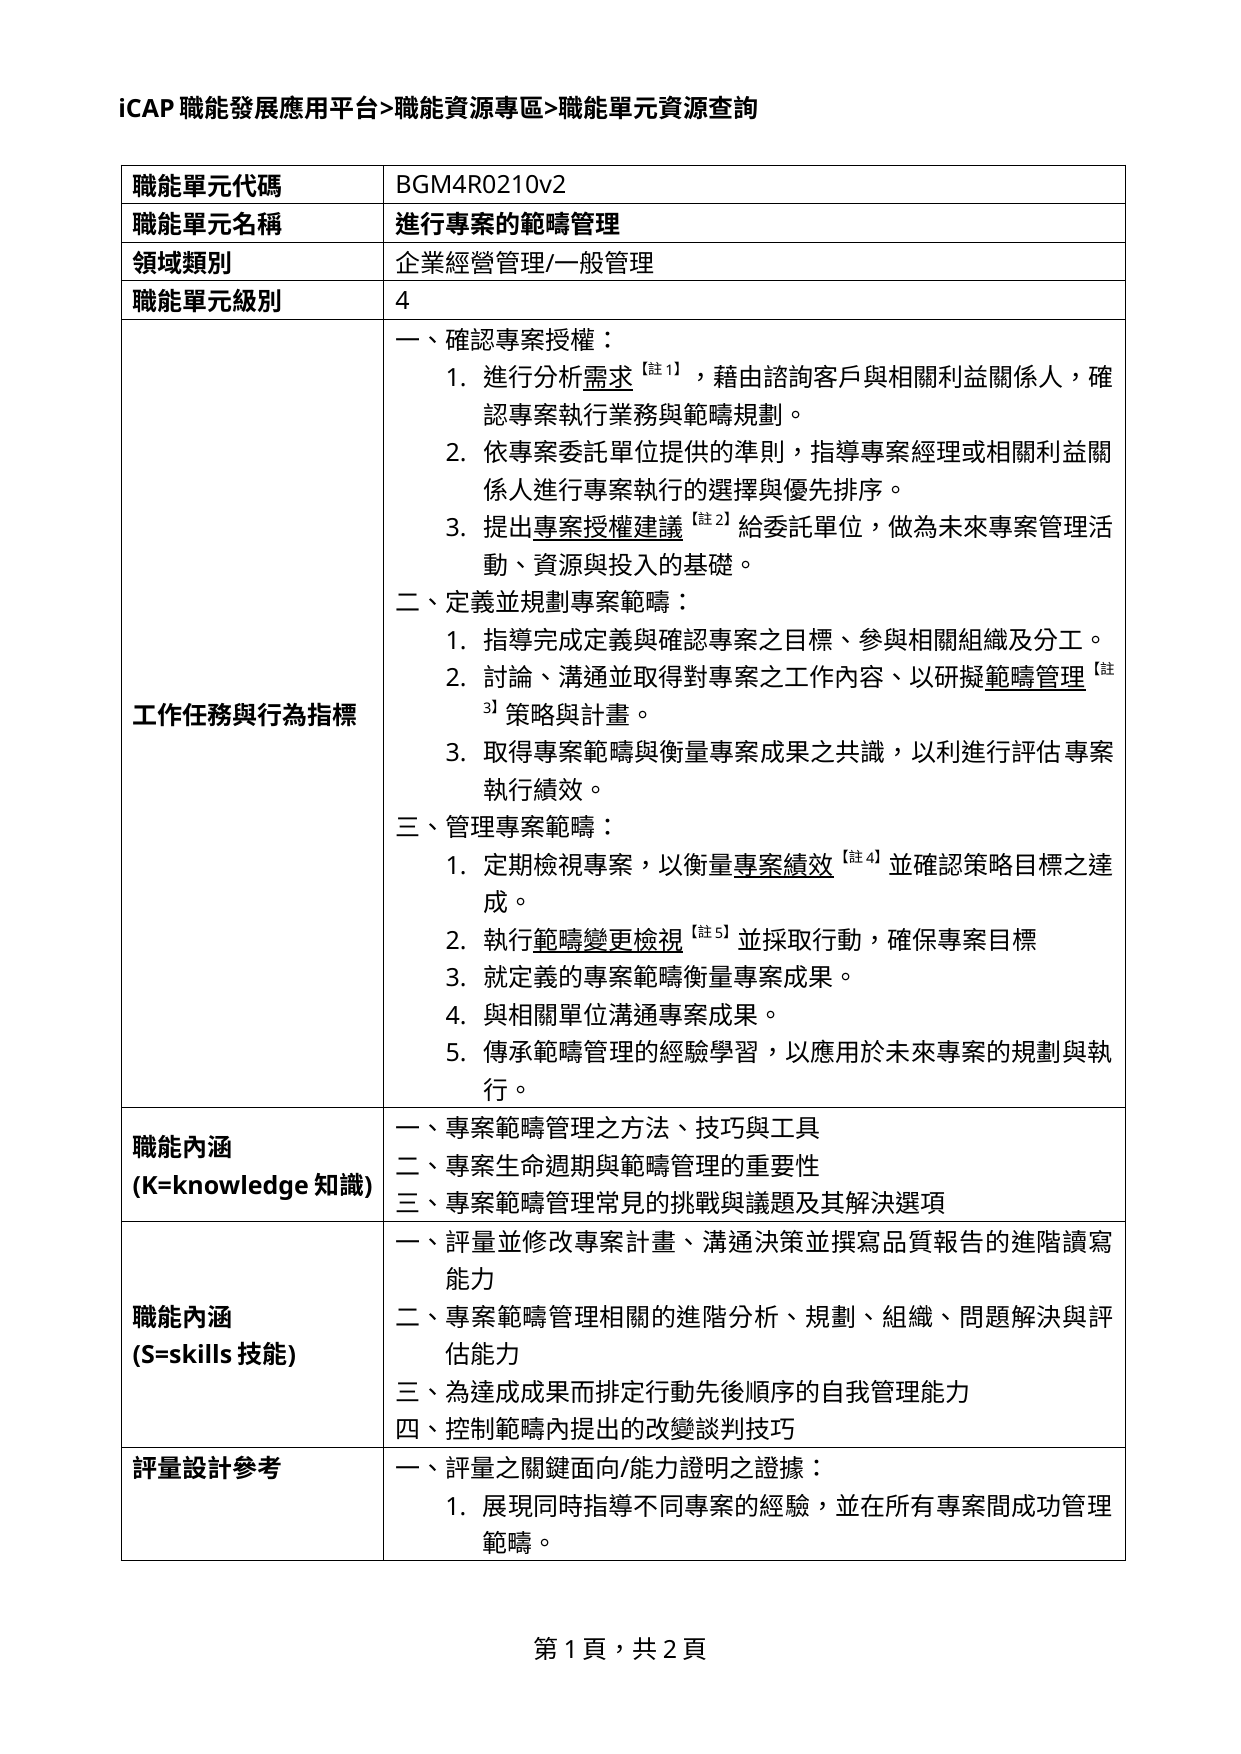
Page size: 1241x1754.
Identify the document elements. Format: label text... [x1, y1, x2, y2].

table_cell 確認專案授權： 進行分析需求【註1】，藉由諮詢客戶與相關利益關係人，確認專案執行業務與範疇規劃。 依專案委託單位提供的準則，指導專案經理或相關利益關係人進行專案執行的選擇與優先排序。 提出專案授權建議【註2】給委託單位，做為未來專案管理活動、資源與投入的基礎。 定義並規劃專案範疇： 指導完成定義與確認專案之目標、參與相關組織及分工。 討論、溝通並取得對專案之工作內容、以研擬範疇管理【註3】策略與計畫。 取得專案範疇與衡量專案成果之共識，以利進行評估專案執行績效。 管理專案範疇： 定期檢視專案，以衡量專案績效【註4】並確認策略目標之達成。 執行範疇變更檢視【註5】並採取行動，確保專案目標 就定義的專案範疇衡量專案成果。 與相關單位溝通專案成果。 傳承範疇管理的經驗學習，以應用於未來專案的規劃與執行。 [384, 320, 1125, 1107]
table_cell 評量並修改專案計畫、溝通決策並撰寫品質報告的進階讀寫能力 專案範疇管理相關的進階分析、規劃、組織、問題解決與評估能力 為達成成果而排定行動先後順序的自我管理能力 控制範疇內提出的改變談判技巧 [384, 1222, 1125, 1447]
table_cell 企業經營管理/一般管理 [384, 243, 1125, 280]
table_header 職能單元代碼 [122, 166, 383, 203]
table_cell 職能單元名稱 [122, 204, 383, 242]
table_cell 職能內涵 (S=skills技能) [122, 1222, 383, 1447]
table_cell 評量之關鍵面向/能力證明之證據： 展現同時指導不同專案的經驗，並在所有專案間成功管理範疇。 各種專案範疇管理工具、方法、技巧的知識。 評量所需情境與特定資源： 1. 使用工作場域文件，包括利益關係人的回饋意見，該回 饋意見反映出專案範疇的管理方式。 評量方法： 綜合審查受評者提供的績效證據及第三方提供的工作表現報告。 分析處理不同專案範疇管理個案研究與情境的反應。 口頭或書面詢問，以評估其關於管理專案範疇策略的知識與其他狀況的運用。 檢視專案授權建議。 評估專案績效衡量。 [384, 1448, 1125, 1560]
table_cell 進行專案的範疇管理 [384, 204, 1125, 242]
table_header BGM4R0210v2 [384, 166, 1125, 203]
table_cell 職能內涵 (K=knowledge知識) [122, 1108, 383, 1221]
table_cell 職能單元級別 [122, 281, 383, 319]
table_cell 專案範疇管理之方法、技巧與工具 專案生命週期與範疇管理的重要性 專案範疇管理常見的挑戰與議題及其解決選項 [384, 1108, 1125, 1221]
table_cell 領域類別 [122, 243, 383, 280]
table_cell 評量設計參考 [122, 1448, 383, 1560]
table_cell 工作任務與行為指標 [122, 320, 383, 1107]
table_cell 4 [384, 281, 1125, 319]
